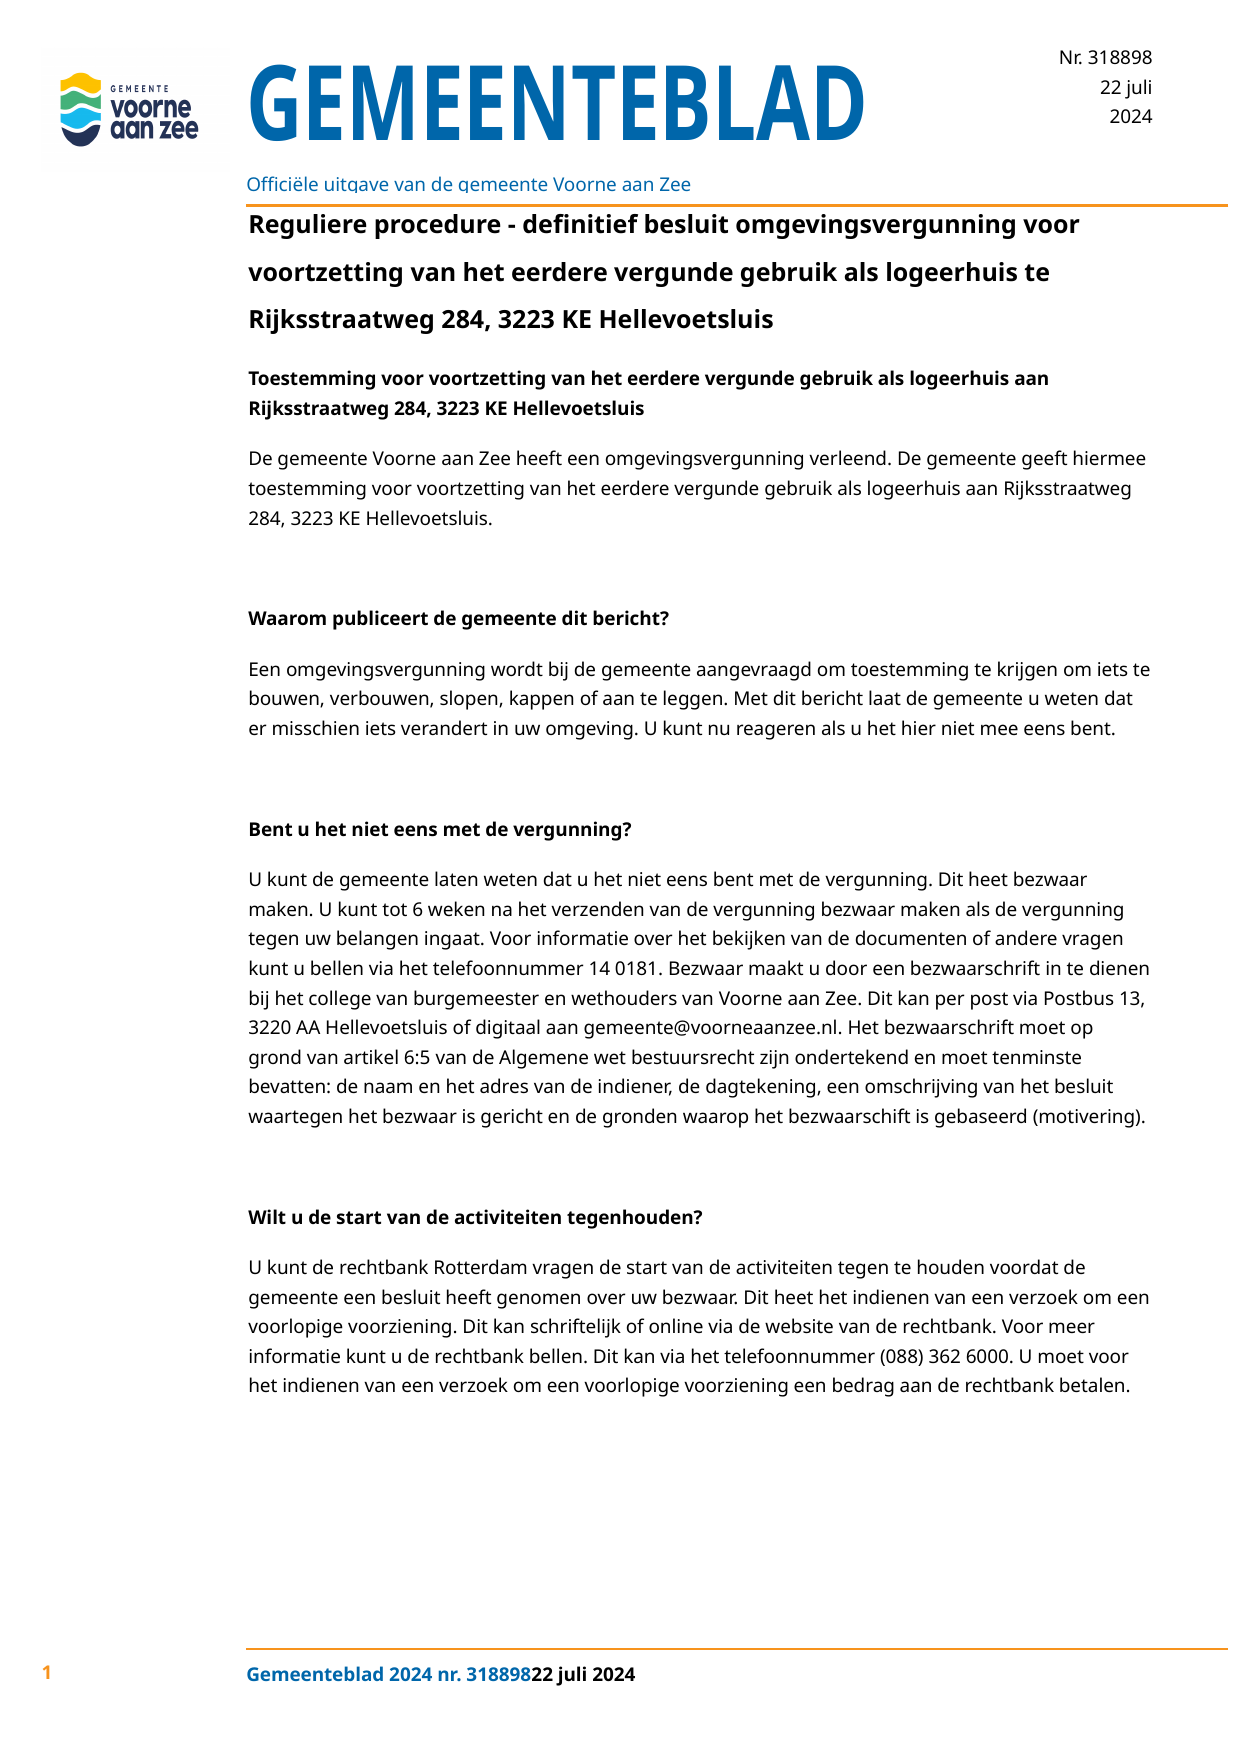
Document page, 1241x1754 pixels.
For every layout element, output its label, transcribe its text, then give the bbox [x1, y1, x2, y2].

text U kunt de gemeente laten weten dat u het niet eens bent met de vergunning. Dit heet bezwaar maken. U kunt tot 6 weken na het verzenden van de vergunning bezwaar maken als de vergunning tegen uw belangen ingaat. Voor informatie over het bekijken van de documenten of andere vragen kunt u bellen via het telefoonnummer 14 0181. Bezwaar maakt u door een bezwaarschrift in te dienen bij het college van burgemeester en wethouders van Voorne aan Zee. Dit kan per post via Postbus 13, 3220 AA Hellevoetsluis of digitaal aan gemeente@voorneaanzee.nl. Het bezwaarschrift moet op grond van artikel 6:5 van de Algemene wet bestuursrecht zijn ondertekend en moet tenminste bevatten: de naam en het adres van de indiener, de dagtekening, een omschrijving van het besluit waartegen het bezwaar is gericht en de gronden waarop het bezwaarschift is gebaseerd (motivering). [248, 866, 1152, 1129]
text De gemeente Voorne aan Zee heeft een omgevingsvergunning verleend. De gemeente geeft hiermee toestemming voor voortzetting van het eerdere vergunde gebruik als logeerhuis aan Rijksstraatweg 284, 3223 KE Hellevoetsluis. [248, 446, 1152, 530]
picture [41, 47, 231, 172]
text Een omgevingsvergunning wordt bij de gemeente aangevraagd om toestemming te krijgen om iets te bouwen, verbouwen, slopen, kappen of aan te leggen. Met dit bericht laat de gemeente u weten dat er misschien iets verandert in uw omgeving. U kunt nu reageren als u het hier niet mee eens bent. [248, 656, 1152, 741]
text Toestemming voor voortzetting van het eerdere vergunde gebruik als logeerhuis aan Rijksstraatweg 284, 3223 KE Hellevoetsluis [248, 366, 1152, 421]
text Reguliere procedure - definitief besluit omgevingsvergunning voor voortzetting van het eerdere vergunde gebruik als logeerhuis te Rijksstraatweg 284, 3223 KE Hellevoetsluis [248, 207, 1152, 336]
text Bent u het niet eens met de vergunning? [248, 816, 1152, 842]
text U kunt de rechtbank Rotterdam vragen de start van de activiteiten tegen te houden voordat de gemeente een besluit heeft genomen over uw bezwaar. Dit heet het indienen van een verzoek om een voorlopige voorziening. Dit kan schriftelijk of online via de website van de rechtbank. Voor meer informatie kunt u de rechtbank bellen. Dit kan via het telefoonnummer (088) 362 6000. U moet voor het indienen van een verzoek om een voorlopige voorziening een bedrag aan de rechtbank betalen. [248, 1254, 1152, 1398]
text Waarom publiceert de gemeente dit bericht? [248, 606, 1152, 631]
text Wilt u de start van de activiteiten tegenhouden? [248, 1204, 1152, 1229]
